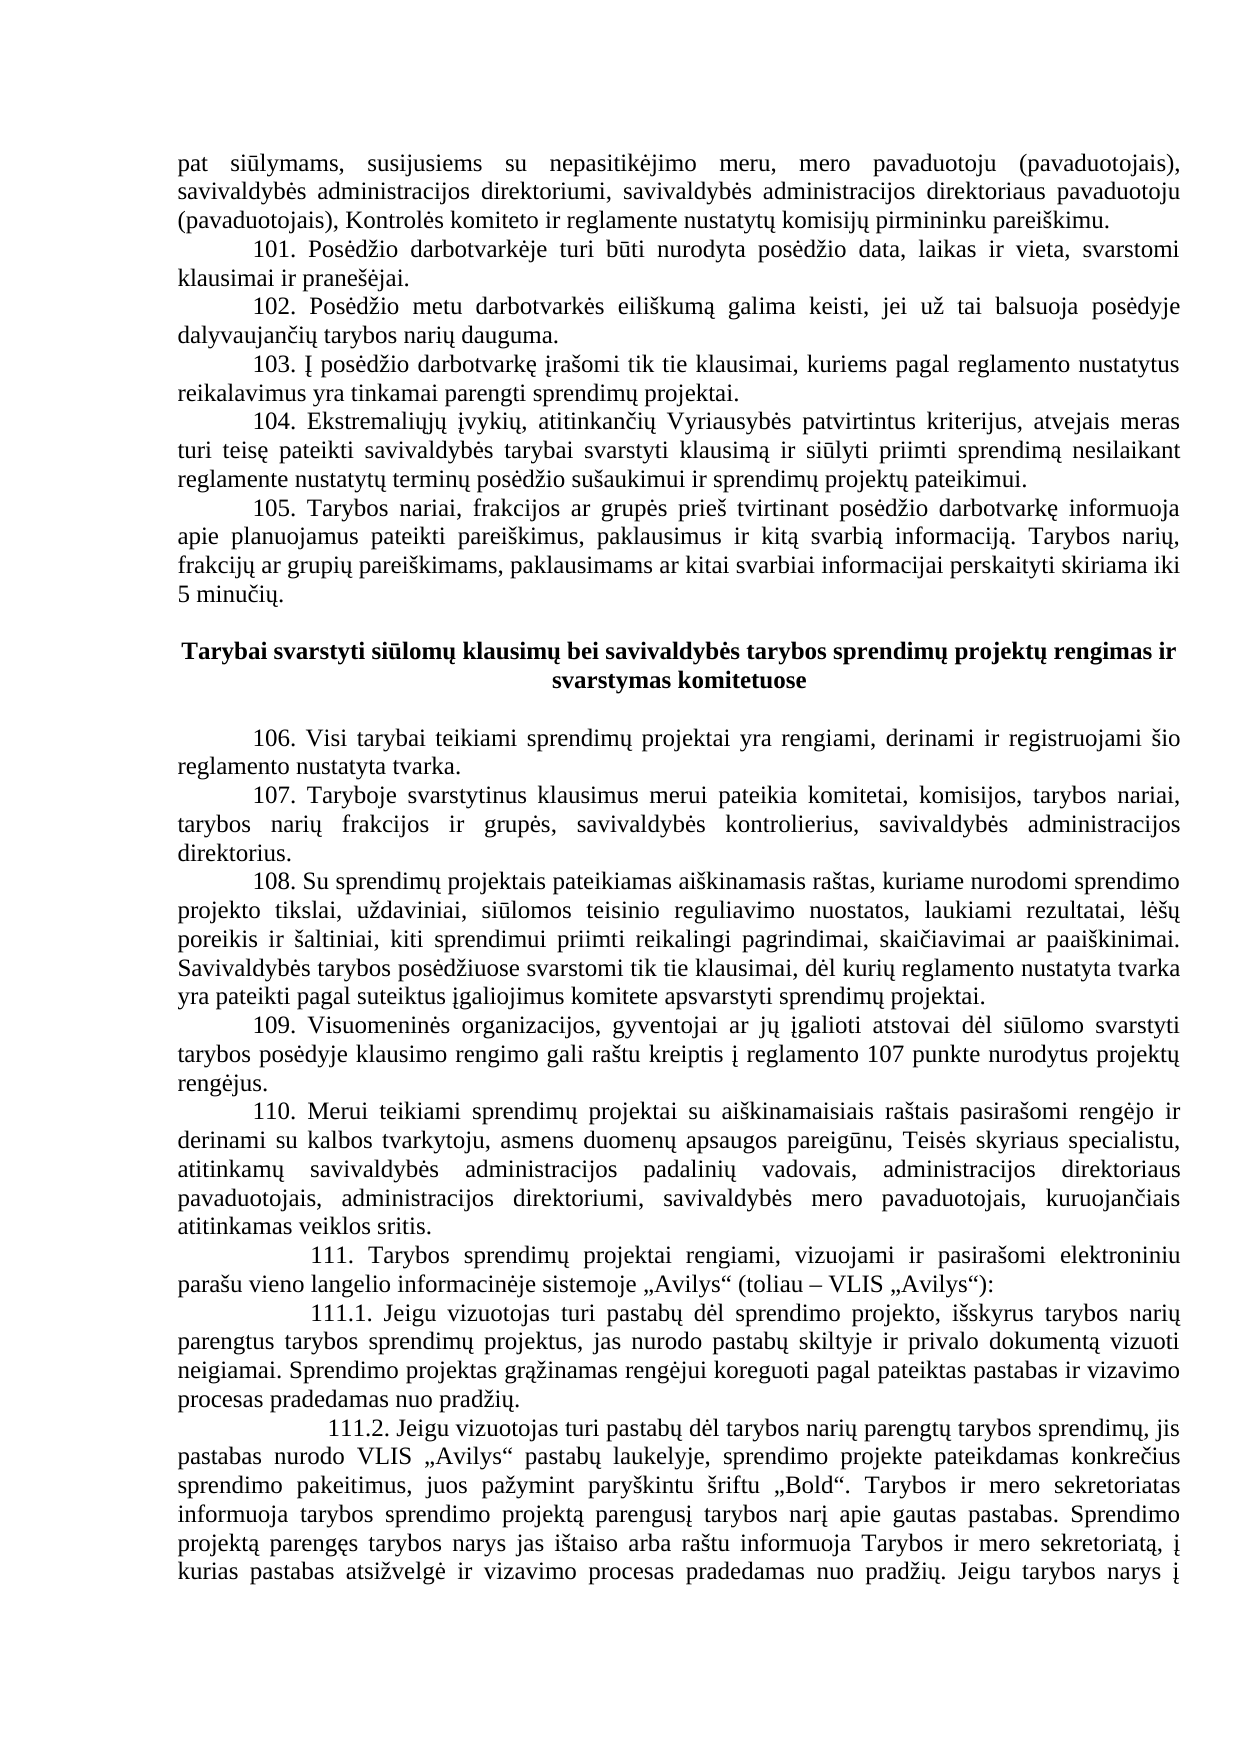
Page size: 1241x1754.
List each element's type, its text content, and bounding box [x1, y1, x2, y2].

text 111. Tarybos sprendimų projektai rengiami, vizuojami ir pasirašomi elektroniniu parašu vieno langelio informacinėje sistemoje „Avilys“ (toliau – VLIS „Avilys“): [177, 1240, 1181, 1298]
text 102. Posėdžio metu darbotvarkės eiliškumą galima keisti, jei už tai balsuoja posėdyje dalyvaujančių tarybos narių dauguma. [177, 291, 1181, 349]
text 103. Į posėdžio darbotvarkę įrašomi tik tie klausimai, kuriems pagal reglamento nustatytus reikalavimus yra tinkamai parengti sprendimų projektai. [177, 349, 1181, 406]
text 104. Ekstremaliųjų įvykių, atitinkančių Vyriausybės patvirtintus kriterijus, atvejais meras turi teisę pateikti savivaldybės tarybai svarstyti klausimą ir siūlyti priimti sprendimą nesilaikant reglamente nustatytų terminų posėdžio sušaukimui ir sprendimų projektų pateikimui. [177, 406, 1181, 493]
text 108. Su sprendimų projektais pateikiamas aiškinamasis raštas, kuriame nurodomi sprendimo projekto tikslai, uždaviniai, siūlomos teisinio reguliavimo nuostatos, laukiami rezultatai, lėšų poreikis ir šaltiniai, kiti sprendimui priimti reikalingi pagrindimai, skaičiavimai ar paaiškinimai. Savivaldybės tarybos posėdžiuose svarstomi tik tie klausimai, dėl kurių reglamento nustatyta tvarka yra pateikti pagal suteiktus įgaliojimus komitete apsvarstyti sprendimų projektai. [177, 866, 1181, 1010]
text 109. Visuomeninės organizacijos, gyventojai ar jų įgalioti atstovai dėl siūlomo svarstyti tarybos posėdyje klausimo rengimo gali raštu kreiptis į reglamento 107 punkte nurodytus projektų rengėjus. [177, 1010, 1181, 1096]
text 105. Tarybos nariai, frakcijos ar grupės prieš tvirtinant posėdžio darbotvarkę informuoja apie planuojamus pateikti pareiškimus, paklausimus ir kitą svarbią informaciją. Tarybos narių, frakcijų ar grupių pareiškimams, paklausimams ar kitai svarbiai informacijai perskaityti skiriama iki 5 minučių. [177, 493, 1181, 608]
text 110. Merui teikiami sprendimų projektai su aiškinamaisiais raštais pasirašomi rengėjo ir derinami su kalbos tvarkytoju, asmens duomenų apsaugos pareigūnu, Teisės skyriaus specialistu, atitinkamų savivaldybės administracijos padalinių vadovais, administracijos direktoriaus pavaduotojais, administracijos direktoriumi, savivaldybės mero pavaduotojais, kuruojančiais atitinkamas veiklos sritis. [177, 1096, 1181, 1240]
text 101. Posėdžio darbotvarkėje turi būti nurodyta posėdžio data, laikas ir vieta, svarstomi klausimai ir pranešėjai. [177, 234, 1181, 291]
text pat siūlymams, susijusiems su nepasitikėjimo meru, mero pavaduotoju (pavaduotojais), savivaldybės administracijos direktoriumi, savivaldybės administracijos direktoriaus pavaduotoju (pavaduotojais), Kontrolės komiteto ir reglamente nustatytų komisijų pirmininku pareiškimu. [177, 148, 1181, 234]
text 106. Visi tarybai teikiami sprendimų projektai yra rengiami, derinami ir registruojami šio reglamento nustatyta tvarka. [177, 723, 1181, 780]
text Tarybai svarstyti siūlomų klausimų bei savivaldybės tarybos sprendimų projektų rengimas ir svarstymas komitetuose [177, 636, 1181, 694]
text 107. Taryboje svarstytinus klausimus merui pateikia komitetai, komisijos, tarybos nariai, tarybos narių frakcijos ir grupės, savivaldybės kontrolierius, savivaldybės administracijos direktorius. [177, 780, 1181, 866]
text 111.1. Jeigu vizuotojas turi pastabų dėl sprendimo projekto, išskyrus tarybos narių parengtus tarybos sprendimų projektus, jas nurodo pastabų skiltyje ir privalo dokumentą vizuoti neigiamai. Sprendimo projektas grąžinamas rengėjui koreguoti pagal pateiktas pastabas ir vizavimo procesas pradedamas nuo pradžių. [177, 1298, 1181, 1413]
text 111.2. Jeigu vizuotojas turi pastabų dėl tarybos narių parengtų tarybos sprendimų, jis pastabas nurodo VLIS „Avilys“ pastabų laukelyje, sprendimo projekte pateikdamas konkrečius sprendimo pakeitimus, juos pažymint paryškintu šriftu „Bold“. Tarybos ir mero sekretoriatas informuoja tarybos sprendimo projektą parengusį tarybos narį apie gautas pastabas. Sprendimo projektą parengęs tarybos narys jas ištaiso arba raštu informuoja Tarybos ir mero sekretoriatą, į kurias pastabas atsižvelgė ir vizavimo procesas pradedamas nuo pradžių. Jeigu tarybos narys į [177, 1413, 1181, 1585]
